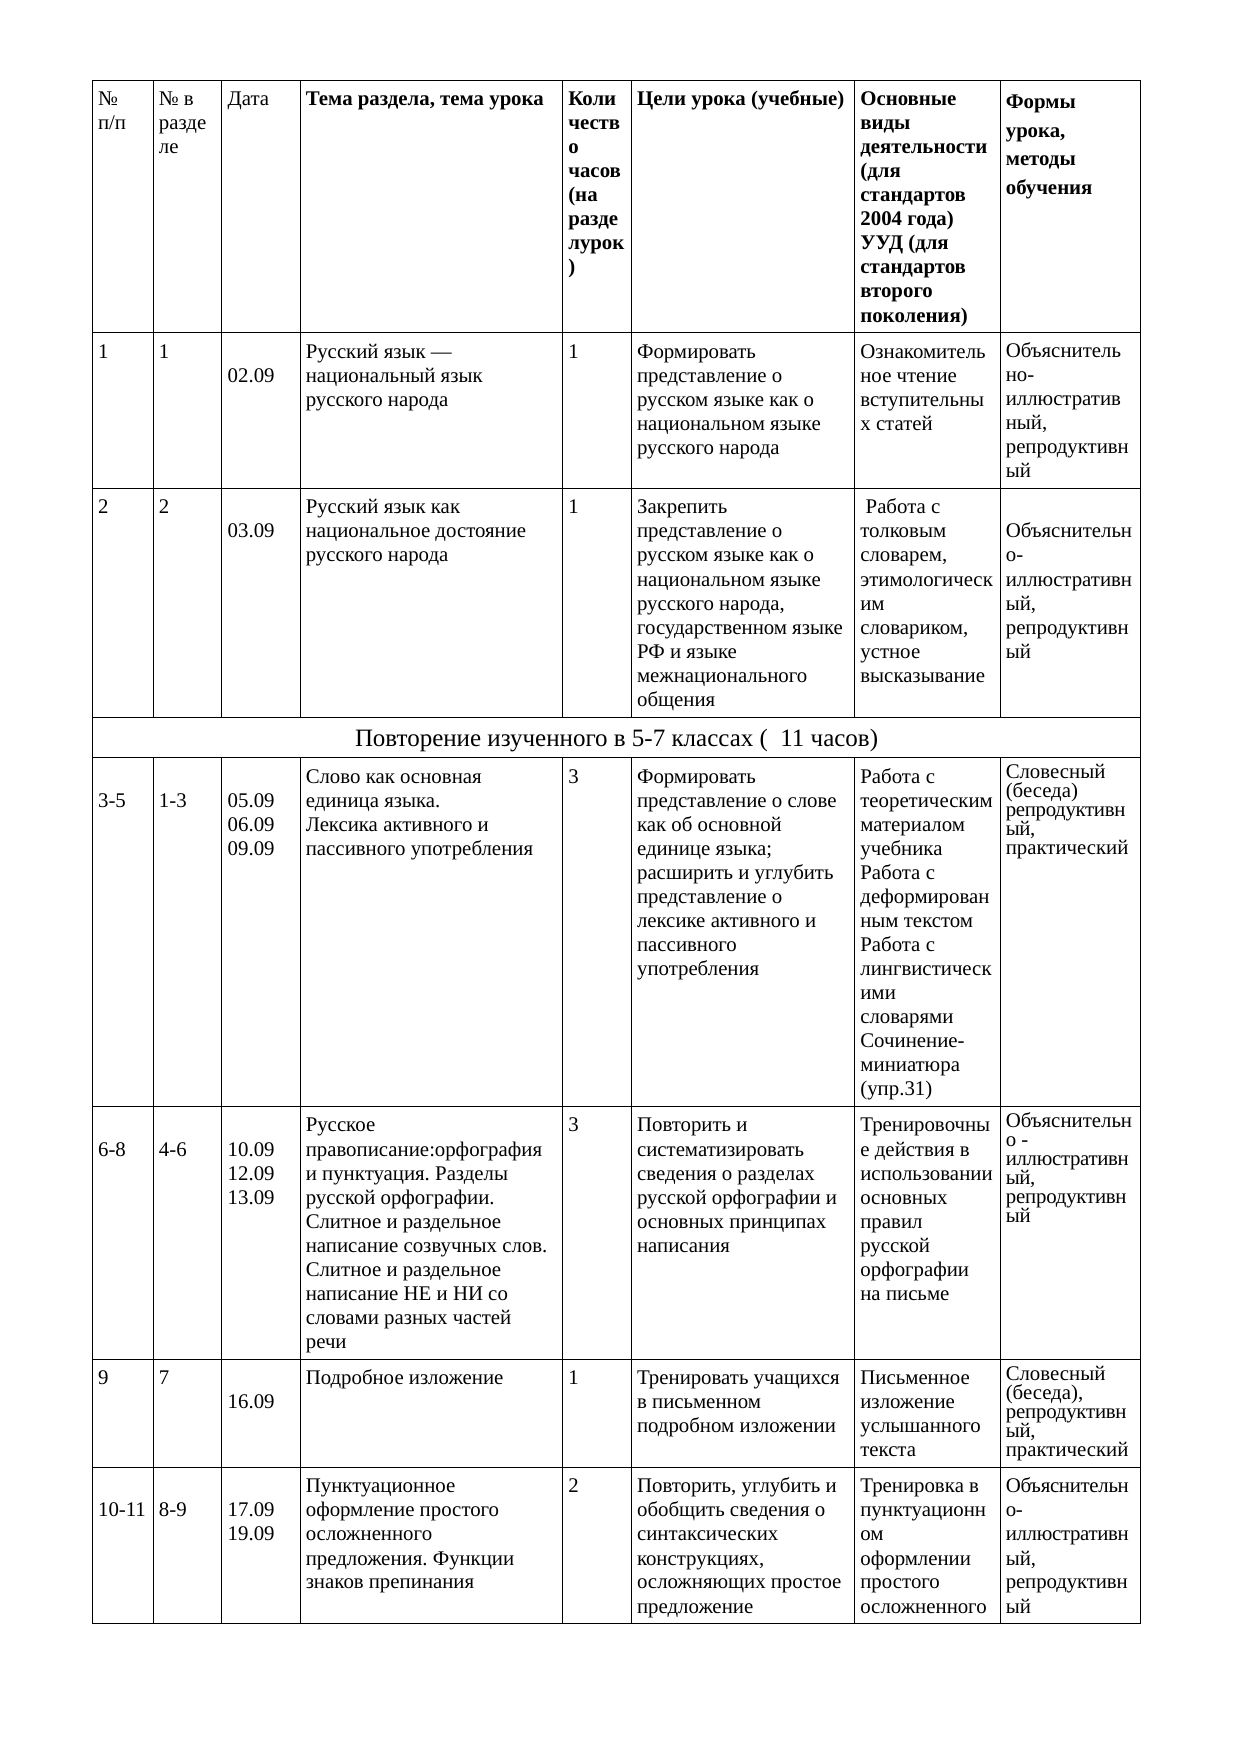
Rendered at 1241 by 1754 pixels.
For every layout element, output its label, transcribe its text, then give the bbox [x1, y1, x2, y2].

table_cell 2 [93, 489, 153, 717]
table_cell 7 [154, 1360, 221, 1467]
table_cell Объяснительно -иллюстративный, репродуктивный [1001, 1107, 1140, 1359]
table_cell 4-6 [154, 1107, 221, 1359]
table_cell 1 [563, 333, 631, 488]
table_cell Русское правописание:орфография и пунктуация. Разделы русской орфографии. Слитное и раздельное написание созвучных слов. Слитное и раздельное написание НЕ и НИ со словами разных частей речи [301, 1107, 562, 1359]
table_cell Словесный (беседа) репродуктивный, практический [1001, 758, 1140, 1106]
table_cell Повторить, углубить и обобщить сведения о синтаксических конструкциях, осложняющих простое предложение [632, 1468, 854, 1623]
table_header Тема раздела, тема урока [301, 81, 562, 332]
table_header Основные виды деятельности (для стандартов 2004 года) УУД (для стандартов второго поколения) [855, 81, 1000, 332]
table_cell 6-8 [93, 1107, 153, 1359]
table_cell Слово как основная единица языка. Лексика активного и пассивного употребления [301, 758, 562, 1106]
table_cell 1 [563, 489, 631, 717]
table_cell Подробное изложение [301, 1360, 562, 1467]
table_cell 1 [563, 1360, 631, 1467]
table_cell Объяснительно- иллюстративный, репродуктивный [1001, 1468, 1140, 1623]
table_cell 05.09 06.09 09.09 [222, 758, 300, 1106]
table_cell Закрепить представление о русском языке как о национальном языке русского народа, государственном языке РФ и языке межнационального общения [632, 489, 854, 717]
table_cell 1 [154, 333, 221, 488]
table_cell 1 [93, 333, 153, 488]
table_cell Письменное изложение услышанного текста [855, 1360, 1000, 1467]
table_cell Русский язык как национальное достояние русского народа [301, 489, 562, 717]
table_cell Повторить и систематизировать сведения о разделах русской орфографии и основных принципах написания [632, 1107, 854, 1359]
table_cell Работа с толковым словарем, этимологическим словариком, устное высказывание [855, 489, 1000, 717]
table_cell Словесный (беседа), репродуктивный, практический [1001, 1360, 1140, 1467]
table_cell 3-5 [93, 758, 153, 1106]
table_cell Тренировка в пунктуационном оформлении простого осложненного [855, 1468, 1000, 1623]
table_cell 2 [563, 1468, 631, 1623]
table_header Формы урока, методы обучения [1001, 81, 1140, 332]
table_cell Работа с теоретическим материалом учебника Работа с деформированным текстом Работа с лингвистическими словарями Сочинение-миниатюра (упр.31) [855, 758, 1000, 1106]
table_cell 17.09 19.09 [222, 1468, 300, 1623]
table_cell 8-9 [154, 1468, 221, 1623]
table_cell 1-3 [154, 758, 221, 1106]
table_cell 3 [563, 758, 631, 1106]
table_cell Тренировочные действия в использовании основных правил русской орфографии на письме [855, 1107, 1000, 1359]
table_cell 2 [154, 489, 221, 717]
table_cell 10.09 12.09 13.09 [222, 1107, 300, 1359]
table_cell Объяснительно-иллюстративный, репродуктивный [1001, 489, 1140, 717]
table_cell Формировать представление о слове как об основной единице языка; расширить и углубить представление о лексике активного и пассивного употребления [632, 758, 854, 1106]
table_header Цели урока (учебные) [632, 81, 854, 332]
table_cell Тренировать учащихся в письменном подробном изложении [632, 1360, 854, 1467]
table_cell Формировать представление о русском языке как о национальном языке русского народа [632, 333, 854, 488]
table_header № п/п [93, 81, 153, 332]
table_cell Русский язык — национальный язык русского народа [301, 333, 562, 488]
table_cell 02.09 [222, 333, 300, 488]
table_cell Пунктуационное оформление простого осложненного предложения. Функции знаков препинания [301, 1468, 562, 1623]
table_cell 3 [563, 1107, 631, 1359]
table_cell Объяснительно-иллюстративный, репродуктивный [1001, 333, 1140, 488]
table_cell 03.09 [222, 489, 300, 717]
table_cell Ознакомительное чтение вступительных статей [855, 333, 1000, 488]
table_cell 16.09 [222, 1360, 300, 1467]
table_cell 10-11 [93, 1468, 153, 1623]
table_cell 9 [93, 1360, 153, 1467]
table_header № в разделе [154, 81, 221, 332]
table_cell Повторение изученного в 5-7 классах ( 11 часов) [93, 718, 1140, 757]
table_header Количество часов (на разделурок) [563, 81, 631, 332]
table_header Дата [222, 81, 300, 332]
